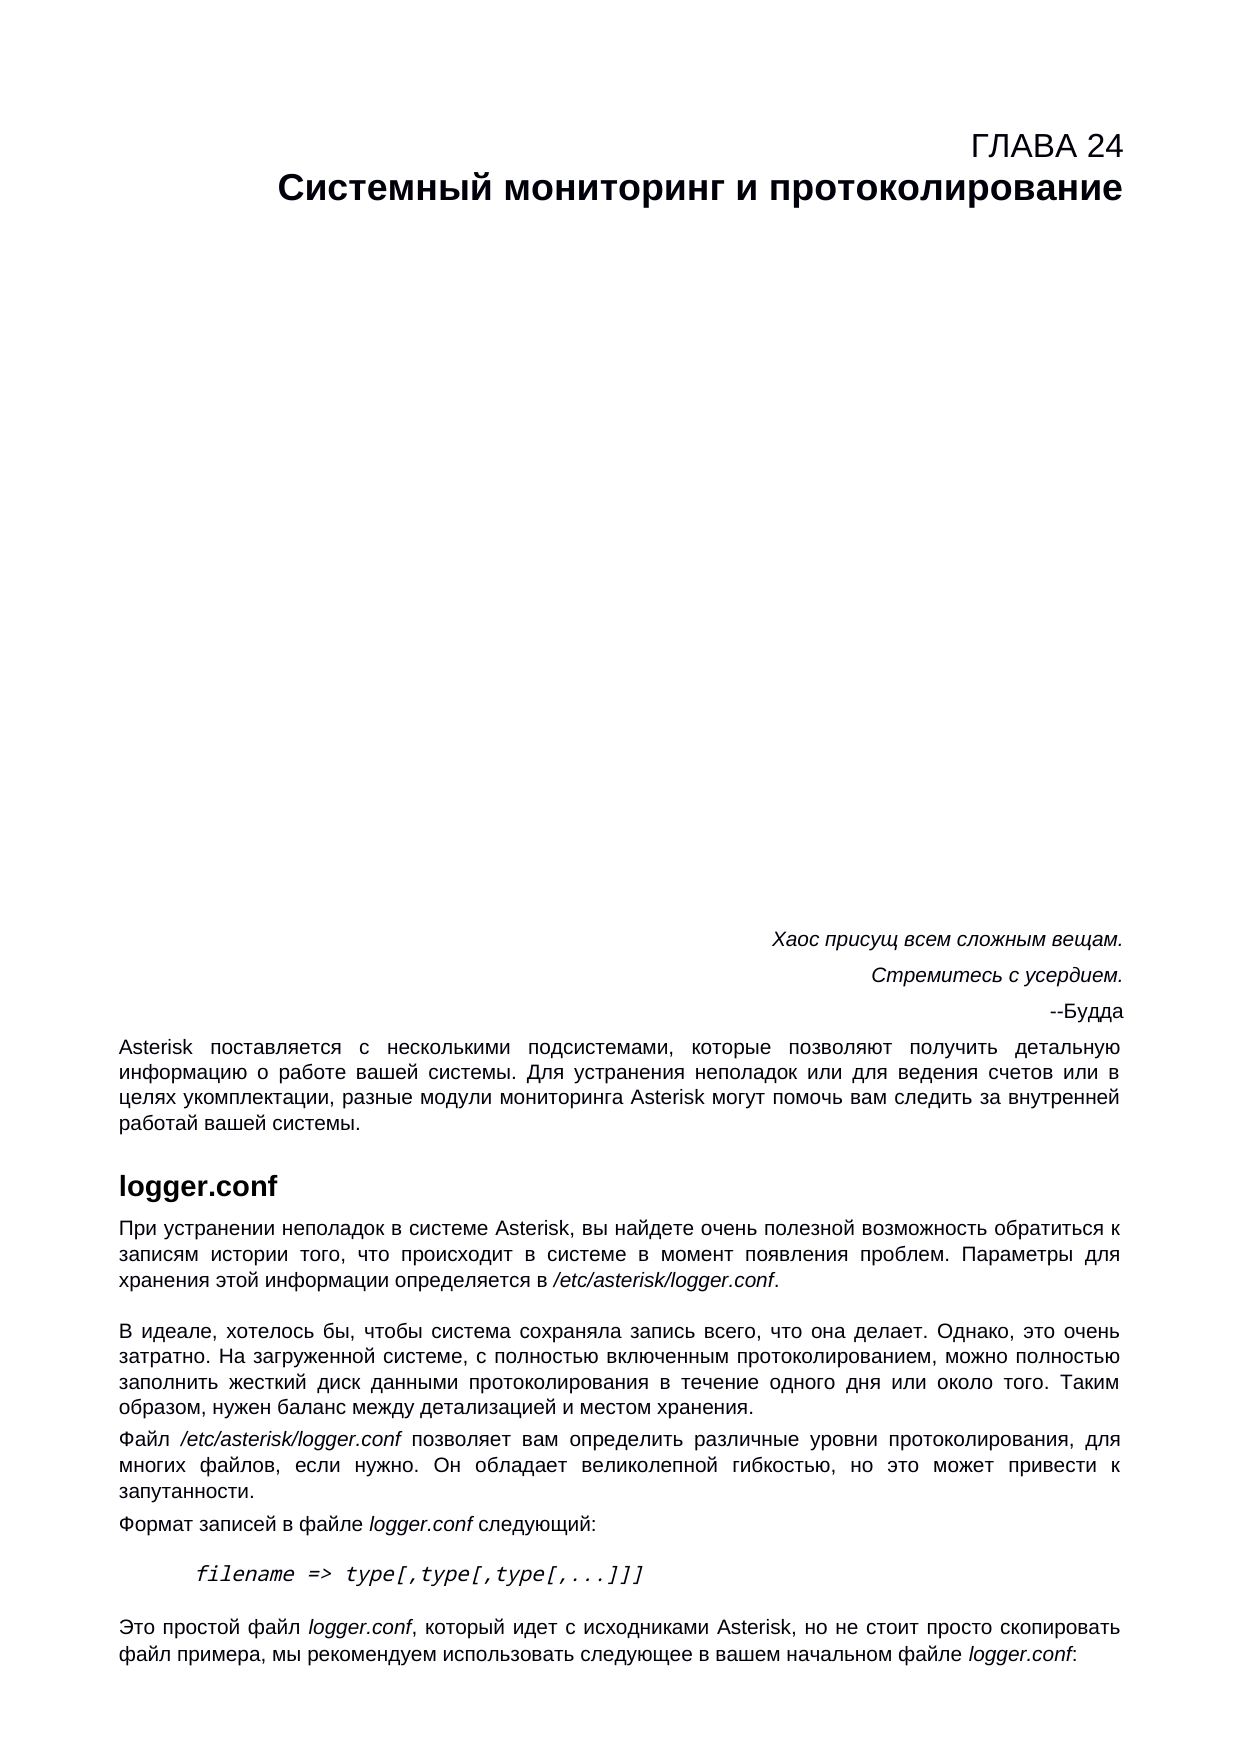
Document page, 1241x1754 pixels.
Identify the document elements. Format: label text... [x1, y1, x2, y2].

text В идеале, хотелось бы, чтобы система сохраняла запись всего, что она делает. Однако, это очень затратно. На загруженной системе, с полностью включенным протоколированием, можно полностью заполнить жесткий диск данными протоколирования в течение одного дня или около того. Таким образом, нужен баланс между детализацией и местом хранения. [119, 1319, 1121, 1419]
text Хаос присущ всем сложным вещам. [439, 927, 1123, 951]
text Asterisk поставляется с несколькими подсистемами, которые позволяют получить детальную информацию о работе вашей системы. Для устранения неполадок или для ведения счетов или в целях укомплектации, разные модули мониторинга Asterisk могут помочь вам следить за внутренней работай вашей системы. [119, 1034, 1121, 1134]
text ГЛАВА 24 [119, 126, 1123, 165]
text Стремитесь с усердием. [439, 963, 1123, 987]
text Это простой файл logger.conf, который идет с исходниками Asterisk, но не стоит просто скопировать файл примера, мы рекомендуем использовать следующее в вашем начальном файле logger.conf: [119, 1615, 1121, 1666]
text Файл /etc/asterisk/logger.conf позволяет вам определить различные уровни протоколирования, для многих файлов, если нужно. Он обладает великолепной гибкостью, но это может привести к запутанности. [119, 1427, 1121, 1503]
text --Будда [439, 999, 1123, 1023]
text Системный мониторинг и протоколирование [119, 165, 1123, 208]
text При устранении неполадок в системе Asterisk, вы найдете очень полезной возможность обратиться к записям истории того, что происходит в системе в момент появления проблем. Параметры для хранения этой информации определяется в /etc/asterisk/logger.conf. [119, 1216, 1121, 1292]
text filename => type[,type[,type[,...]]] [118, 1559, 1123, 1588]
text logger.conf [119, 1169, 1123, 1203]
text Формат записей в файле logger.conf следующий: [119, 1512, 1123, 1536]
